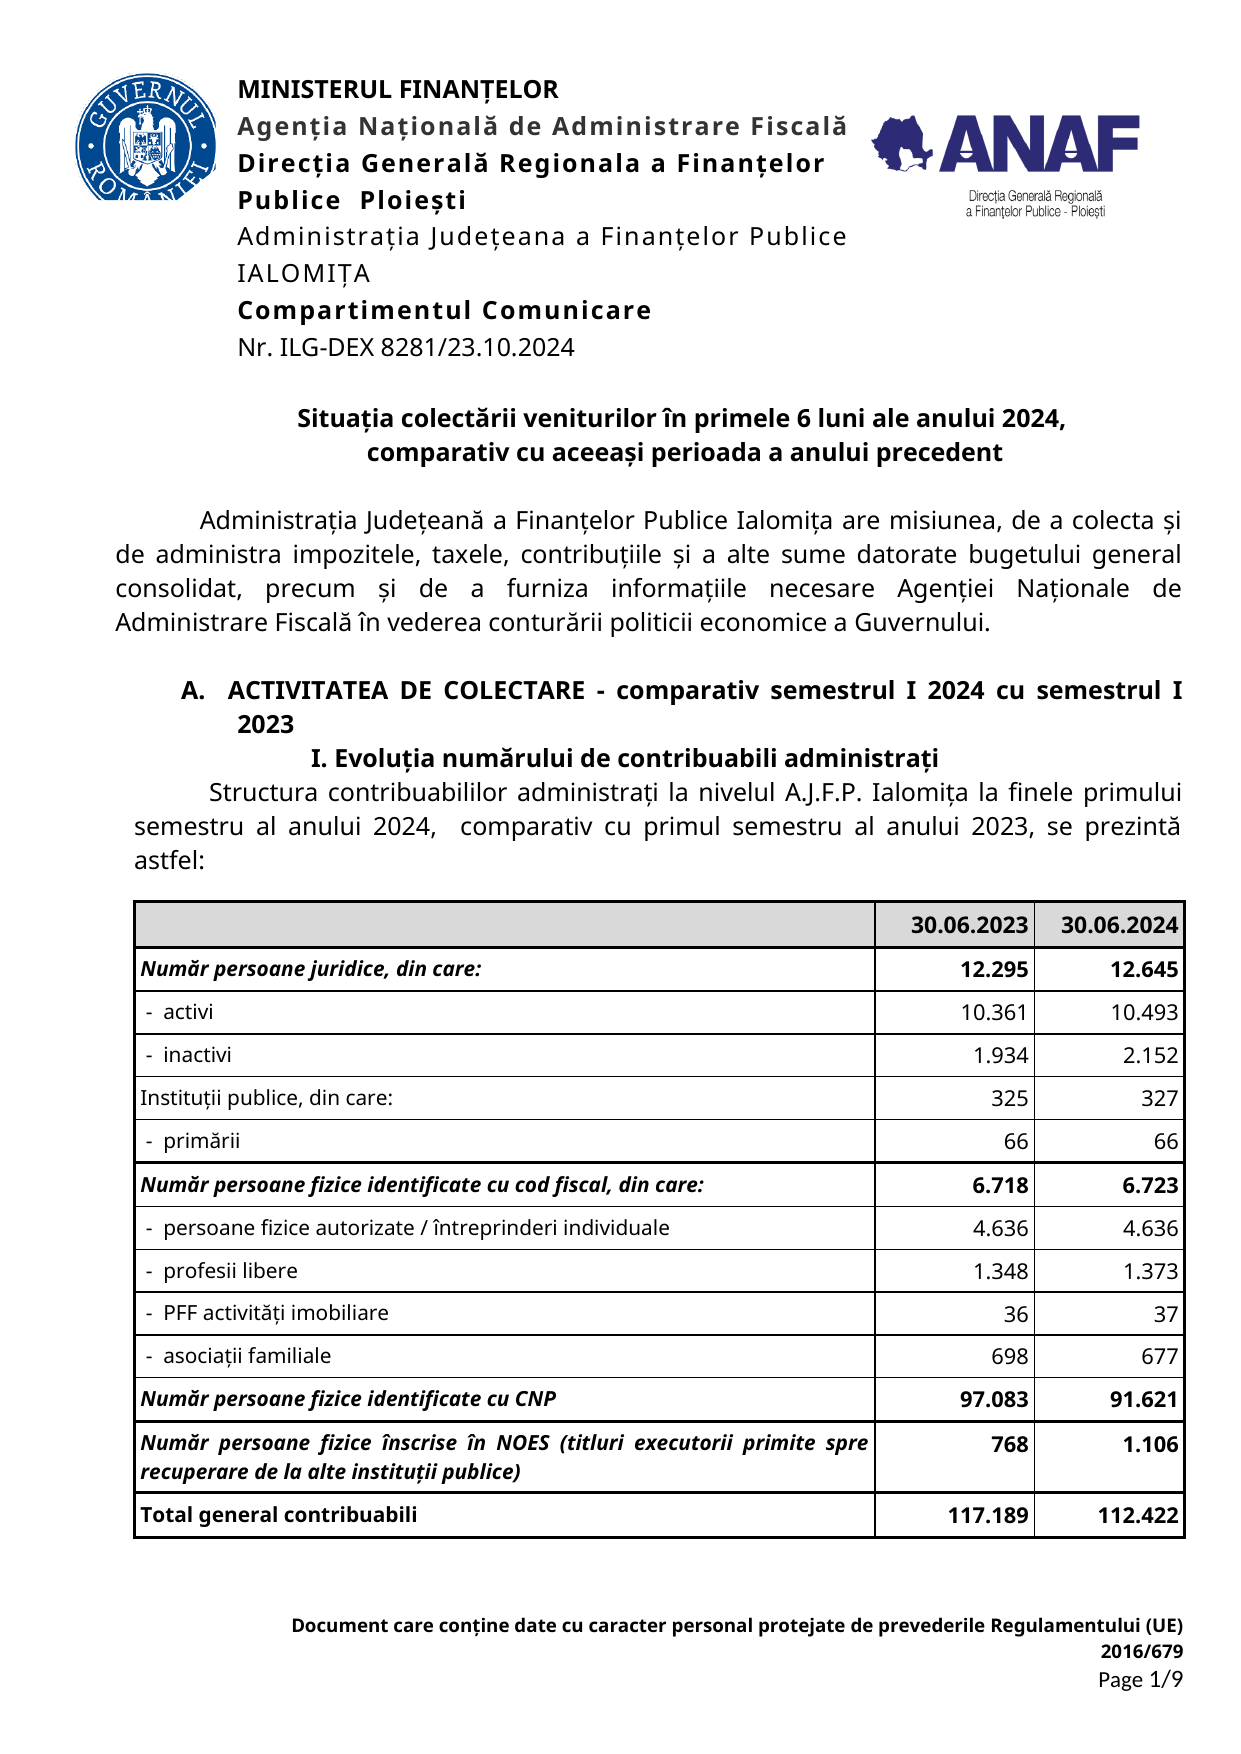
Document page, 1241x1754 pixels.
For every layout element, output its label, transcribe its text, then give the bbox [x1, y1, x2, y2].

table_cell 36 [876, 1293, 1034, 1334]
table_cell 4.636 [1035, 1207, 1183, 1248]
table_cell 97.083 [876, 1378, 1034, 1420]
text [1156, 109, 1183, 143]
text Structura contribuabililor administrați la nivelul A.J.F.P. Ialomița la finele primului semestru al anului 2024, comparativ cu primul semestru al anului 2023, se prezintă astfel: [134, 775, 1183, 877]
table_cell - primării [136, 1120, 874, 1161]
text Administrația Județeana a Finanțelor Publice IALOMIȚA [237, 219, 1183, 290]
table_cell 112.422 [1035, 1494, 1183, 1536]
table_cell 1.373 [1035, 1250, 1183, 1291]
text Situația colectării veniturilor în primele 6 luni ale anului 2024, [106, 400, 1183, 434]
picture [116, 157, 221, 220]
table_cell 327 [1035, 1077, 1183, 1118]
table_cell 1.934 [876, 1035, 1034, 1076]
text I. Evoluția numărului de contribuabili administrați [237, 741, 1183, 775]
table_header 30.06.2024 [1035, 903, 1183, 946]
table_cell - inactivi [136, 1035, 874, 1076]
table_cell Total general contribuabili [136, 1494, 874, 1536]
table_cell 66 [1035, 1120, 1183, 1161]
table_cell 37 [1035, 1293, 1183, 1334]
text Agenția Națională de Administrare Fiscală [237, 109, 857, 143]
table_cell 6.718 [876, 1164, 1034, 1206]
table_cell - persoane fizice autorizate / întreprinderi individuale [136, 1207, 874, 1248]
table_cell 1.106 [1035, 1423, 1183, 1491]
picture [857, 88, 1156, 232]
table_cell Număr persoane fizice identificate cu CNP [136, 1378, 874, 1420]
text A. ACTIVITATEA DE COLECTARE - comparativ semestrul I 2024 cu semestrul I 2023 [181, 673, 1183, 741]
table_cell 768 [876, 1423, 1034, 1491]
text Direcția Generală Regionala a Finanțelor Publice Ploiești [237, 146, 857, 216]
table_header [136, 903, 874, 946]
table_cell 2.152 [1035, 1035, 1183, 1076]
text [1156, 146, 1183, 216]
text MINISTERUL FINANȚELOR [237, 72, 1183, 106]
table_cell 12.645 [1035, 949, 1183, 990]
table_cell 66 [876, 1120, 1034, 1161]
table_cell 698 [876, 1336, 1034, 1377]
text Administrația Județeană a Finanțelor Publice Ialomița are misiunea, de a colecta și de administra impozitele, taxele, contribuțiile și a alte sume datorate bugetului general consolidat, precum și de a furniza informațiile necesare Agenției Naționale de Administrare Fiscală în vederea conturării politicii economice a Guvernului. [115, 502, 1183, 639]
table_cell 12.295 [876, 949, 1034, 990]
table_cell - activi [136, 992, 874, 1033]
table_cell Număr persoane fizice înscrise în NOES (titluri executorii primite spre recuperare de la alte instituții publice) [136, 1423, 874, 1491]
table_cell 1.348 [876, 1250, 1034, 1291]
text Nr. ILG-DEX 8281/23.10.2024 [237, 329, 1183, 363]
table_cell - asociații familiale [136, 1336, 874, 1377]
table_cell - profesii libere [136, 1250, 874, 1291]
text Compartimentul Comunicare [237, 293, 1183, 327]
table_cell Număr persoane fizice identificate cu cod fiscal, din care: [136, 1164, 874, 1206]
table_cell 117.189 [876, 1494, 1034, 1536]
table_cell 677 [1035, 1336, 1183, 1377]
table_cell Număr persoane juridice, din care: [136, 949, 874, 990]
table_cell 10.361 [876, 992, 1034, 1033]
table_cell 6.723 [1035, 1164, 1183, 1206]
table_cell Instituții publice, din care: [136, 1077, 874, 1118]
table_cell 10.493 [1035, 992, 1183, 1033]
table_header 30.06.2023 [876, 903, 1034, 946]
text comparativ cu aceeași perioada a anului precedent [106, 434, 1183, 468]
table_cell 325 [876, 1077, 1034, 1118]
table_cell 91.621 [1035, 1378, 1183, 1420]
table_cell - PFF activități imobiliare [136, 1293, 874, 1334]
table_cell 4.636 [876, 1207, 1034, 1248]
